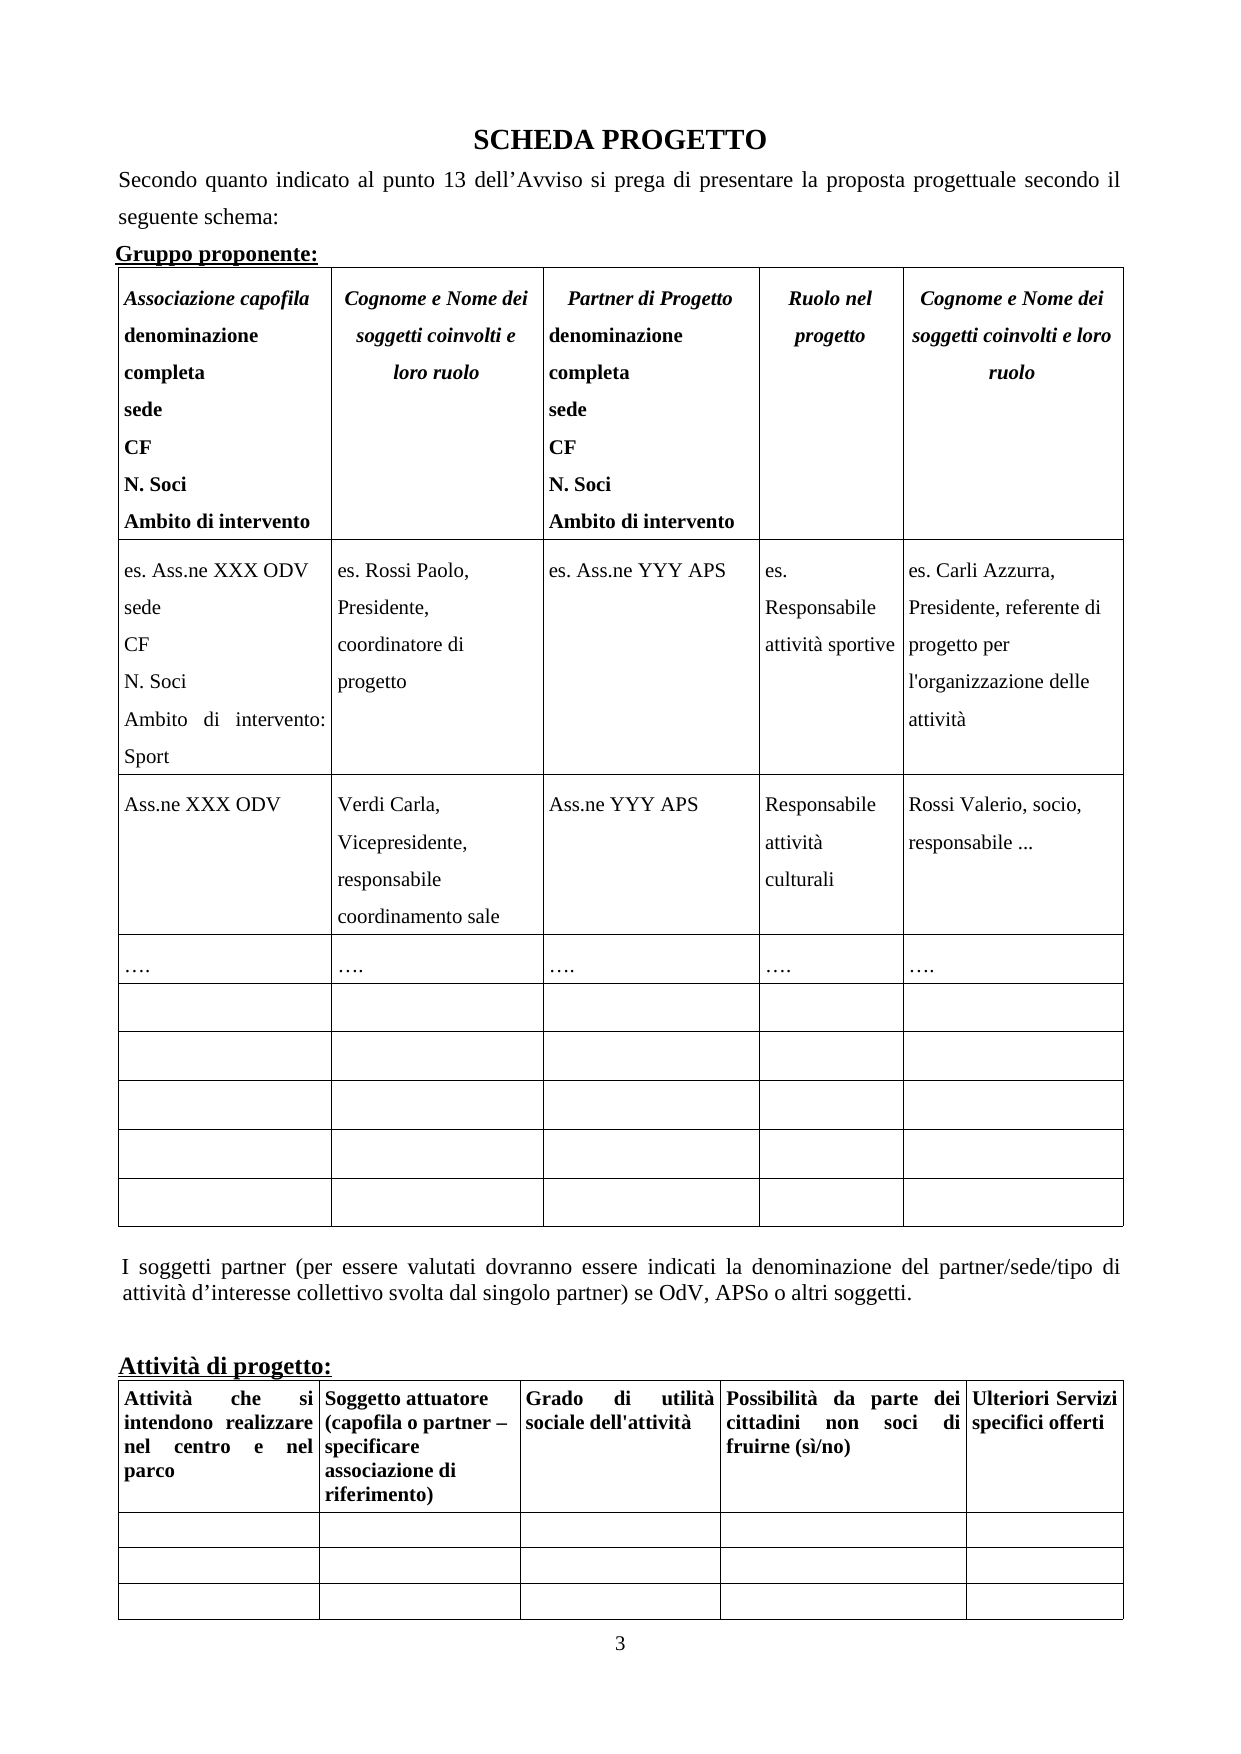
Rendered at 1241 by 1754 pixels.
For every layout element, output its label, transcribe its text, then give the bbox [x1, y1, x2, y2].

table_header Cognome e Nome dei soggetti coinvolti e loro ruolo [904, 268, 1123, 539]
table_cell Responsabile attività culturali [760, 775, 903, 934]
table_header Soggetto attuatore (capofila o partner – specificare associazione di riferimento) [320, 1381, 520, 1512]
text Attività di progetto: [118, 1343, 1122, 1380]
table_cell [119, 1081, 331, 1129]
table_header Partner di Progetto denominazione completa sede CF N. Soci Ambito di intervento [544, 268, 759, 539]
table_cell [760, 984, 903, 1031]
table_cell [544, 1179, 759, 1226]
table_cell [904, 1081, 1123, 1129]
table_cell [320, 1584, 520, 1618]
text Gruppo proponente: [115, 230, 1122, 267]
table_cell [760, 1081, 903, 1129]
table_header Ulteriori Servizi specifici offerti [967, 1381, 1123, 1512]
table_cell [544, 1081, 759, 1129]
table_header Grado di utilità sociale dell'attività [521, 1381, 720, 1512]
table_cell [721, 1548, 966, 1583]
table_cell [119, 1032, 331, 1080]
table_header Attività che si intendono realizzare nel centro e nel parco [119, 1381, 319, 1512]
table_cell [119, 1548, 319, 1583]
table_cell es. Ass.ne XXX ODV sede CF N. Soci Ambito di intervento: Sport [119, 540, 331, 773]
table_cell …. [332, 935, 543, 982]
table_cell [967, 1548, 1123, 1583]
table_cell Verdi Carla, Vicepresidente, responsabile coordinamento sale [332, 775, 543, 934]
table_cell [544, 1130, 759, 1177]
table_header Associazione capofila denominazione completa sede CF N. Soci Ambito di intervento [119, 268, 331, 539]
table_cell [967, 1513, 1123, 1547]
table_header Cognome e Nome dei soggetti coinvolti e loro ruolo [332, 268, 543, 539]
text SCHEDA PROGETTO [118, 118, 1122, 155]
table_cell es. Carli Azzurra, Presidente, referente di progetto per l'organizzazione delle attività [904, 540, 1123, 773]
table_cell [544, 1032, 759, 1080]
table_cell [904, 984, 1123, 1031]
table_cell [904, 1130, 1123, 1177]
table_header Ruolo nel progetto [760, 268, 903, 539]
table_header Possibilità da parte dei cittadini non soci di fruirne (sì/no) [721, 1381, 966, 1512]
table_cell [721, 1513, 966, 1547]
table_cell [721, 1584, 966, 1618]
table_cell Rossi Valerio, socio, responsabile ... [904, 775, 1123, 934]
table_cell [760, 1179, 903, 1226]
table_cell [320, 1548, 520, 1583]
table_cell Ass.ne XXX ODV [119, 775, 331, 934]
table_cell [119, 1179, 331, 1226]
table_cell [904, 1032, 1123, 1080]
table_cell …. [119, 935, 331, 982]
table_cell …. [904, 935, 1123, 982]
table_cell [119, 984, 331, 1031]
text Secondo quanto indicato al punto 13 dell’Avviso si prega di presentare la proposta progettuale secondo il seguente schema: [118, 155, 1122, 230]
table_cell [760, 1130, 903, 1177]
table_cell [332, 984, 543, 1031]
table_cell es. Rossi Paolo, Presidente, coordinatore di progetto [332, 540, 543, 773]
table_cell Ass.ne YYY APS [544, 775, 759, 934]
table_cell [119, 1130, 331, 1177]
text I soggetti partner (per essere valutati dovranno essere indicati la denominazione del partner/sede/tipo di attività d’interesse collettivo svolta dal singolo partner) se OdV, APSo o altri soggetti. [121, 1253, 1122, 1305]
table_cell [521, 1584, 720, 1618]
table_cell [320, 1513, 520, 1547]
table_cell es. Responsabile attività sportive [760, 540, 903, 773]
table_cell [332, 1081, 543, 1129]
table_cell [967, 1584, 1123, 1618]
table_cell [332, 1130, 543, 1177]
table_cell [521, 1548, 720, 1583]
table_cell [760, 1032, 903, 1080]
table_cell [119, 1513, 319, 1547]
table_cell es. Ass.ne YYY APS [544, 540, 759, 773]
table_cell …. [544, 935, 759, 982]
table_cell [119, 1584, 319, 1618]
table_cell [521, 1513, 720, 1547]
table_cell [332, 1179, 543, 1226]
table_cell …. [760, 935, 903, 982]
table_cell [544, 984, 759, 1031]
table_cell [332, 1032, 543, 1080]
table_cell [904, 1179, 1123, 1226]
